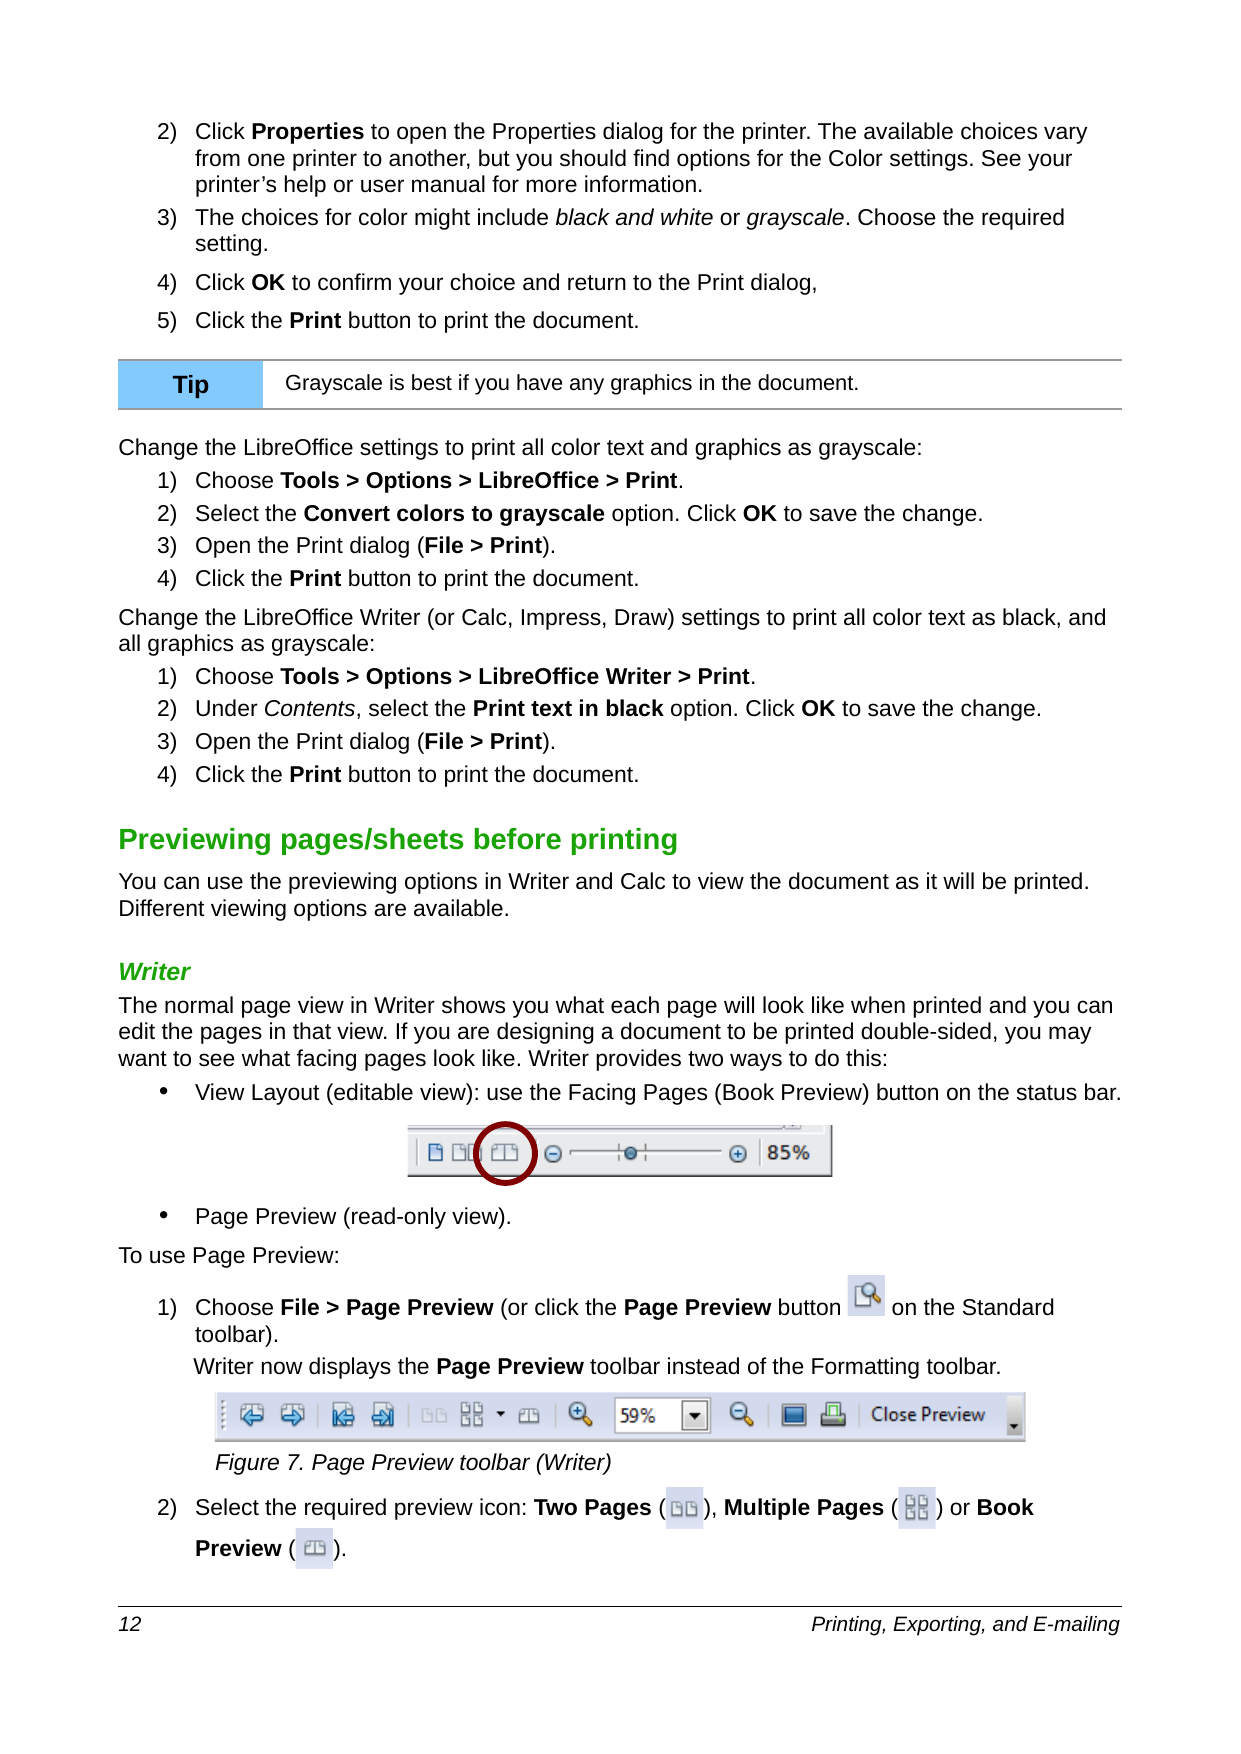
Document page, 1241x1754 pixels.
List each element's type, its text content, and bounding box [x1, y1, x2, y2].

list The choices for color might include black and white or grayscale. Choose the required setting. [177, 203, 1122, 256]
list To use Page Preview: [118, 1242, 1122, 1269]
list Click the Print button to print the document. [177, 307, 1122, 334]
list Open the Print dialog (File > Print). [177, 532, 1122, 558]
list Select the Convert colors to grayscale option. Click OK to save the change. [177, 499, 1122, 526]
list Click Properties to open the Properties dialog for the printer. The available choices vary from one printer to another, but you should find options for the Color settings. See your printer’s help or user manual for more information. [177, 118, 1122, 197]
list Click the Print button to print the document. [177, 565, 1122, 591]
text Figure 7. Page Preview toolbar (Writer) [215, 1448, 1026, 1475]
list Open the Print dialog (File > Print). [177, 728, 1122, 754]
list Choose Tools > Options > LibreOffice > Print. [177, 467, 1122, 493]
picture [407, 1125, 488, 1177]
text You can use the previewing options in Writer and Calc to view the document as it will be printed. Different viewing options are available. [118, 868, 1122, 921]
subtitle Previewing pages/sheets before printing [118, 822, 1122, 856]
table_header Tip [118, 361, 263, 408]
picture [523, 1125, 833, 1177]
list Under Contents, select the Print text in black option. Click OK to save the change. [177, 695, 1122, 722]
table_header Grayscale is best if you have any graphics in the document. [264, 361, 1122, 408]
list The normal page view in Writer shows you what each page will look like when printed and you can edit the pages in that view. If you are designing a document to be printed double-sided, you may want to see what facing pages look like. Writer provides two ways to do this: [118, 992, 1122, 1071]
list Choose File > Page Preview (or click the Page Preview button on the Standard toolbar). [177, 1275, 1122, 1347]
picture [898, 1487, 936, 1529]
list Click the Print button to print the document. [177, 761, 1122, 787]
picture [847, 1275, 885, 1316]
list Choose Tools > Options > LibreOffice Writer > Print. [177, 663, 1122, 689]
picture [479, 1128, 531, 1177]
list View Layout (editable view): use the Facing Pages (Book Preview) button on the status bar. [156, 1077, 1122, 1106]
list Select the required preview icon: Two Pages (), Multiple Pages () or Book Preview (). [177, 1488, 1122, 1569]
picture [665, 1487, 704, 1529]
list Writer now displays the Page Preview toolbar instead of the Formatting toolbar. [193, 1353, 1122, 1379]
subtitle Writer [118, 957, 1122, 985]
picture [295, 1528, 333, 1569]
list Click OK to confirm your choice and return to the Print dialog, [177, 269, 1122, 295]
list Page Preview (read-only view). [156, 1201, 1122, 1230]
list Change the LibreOffice settings to print all color text and graphics as grayscale: [118, 434, 1122, 460]
picture [214, 1392, 1026, 1442]
list Change the LibreOffice Writer (or Calc, Impress, Draw) settings to print all color text as black, and all graphics as grayscale: [118, 603, 1122, 656]
